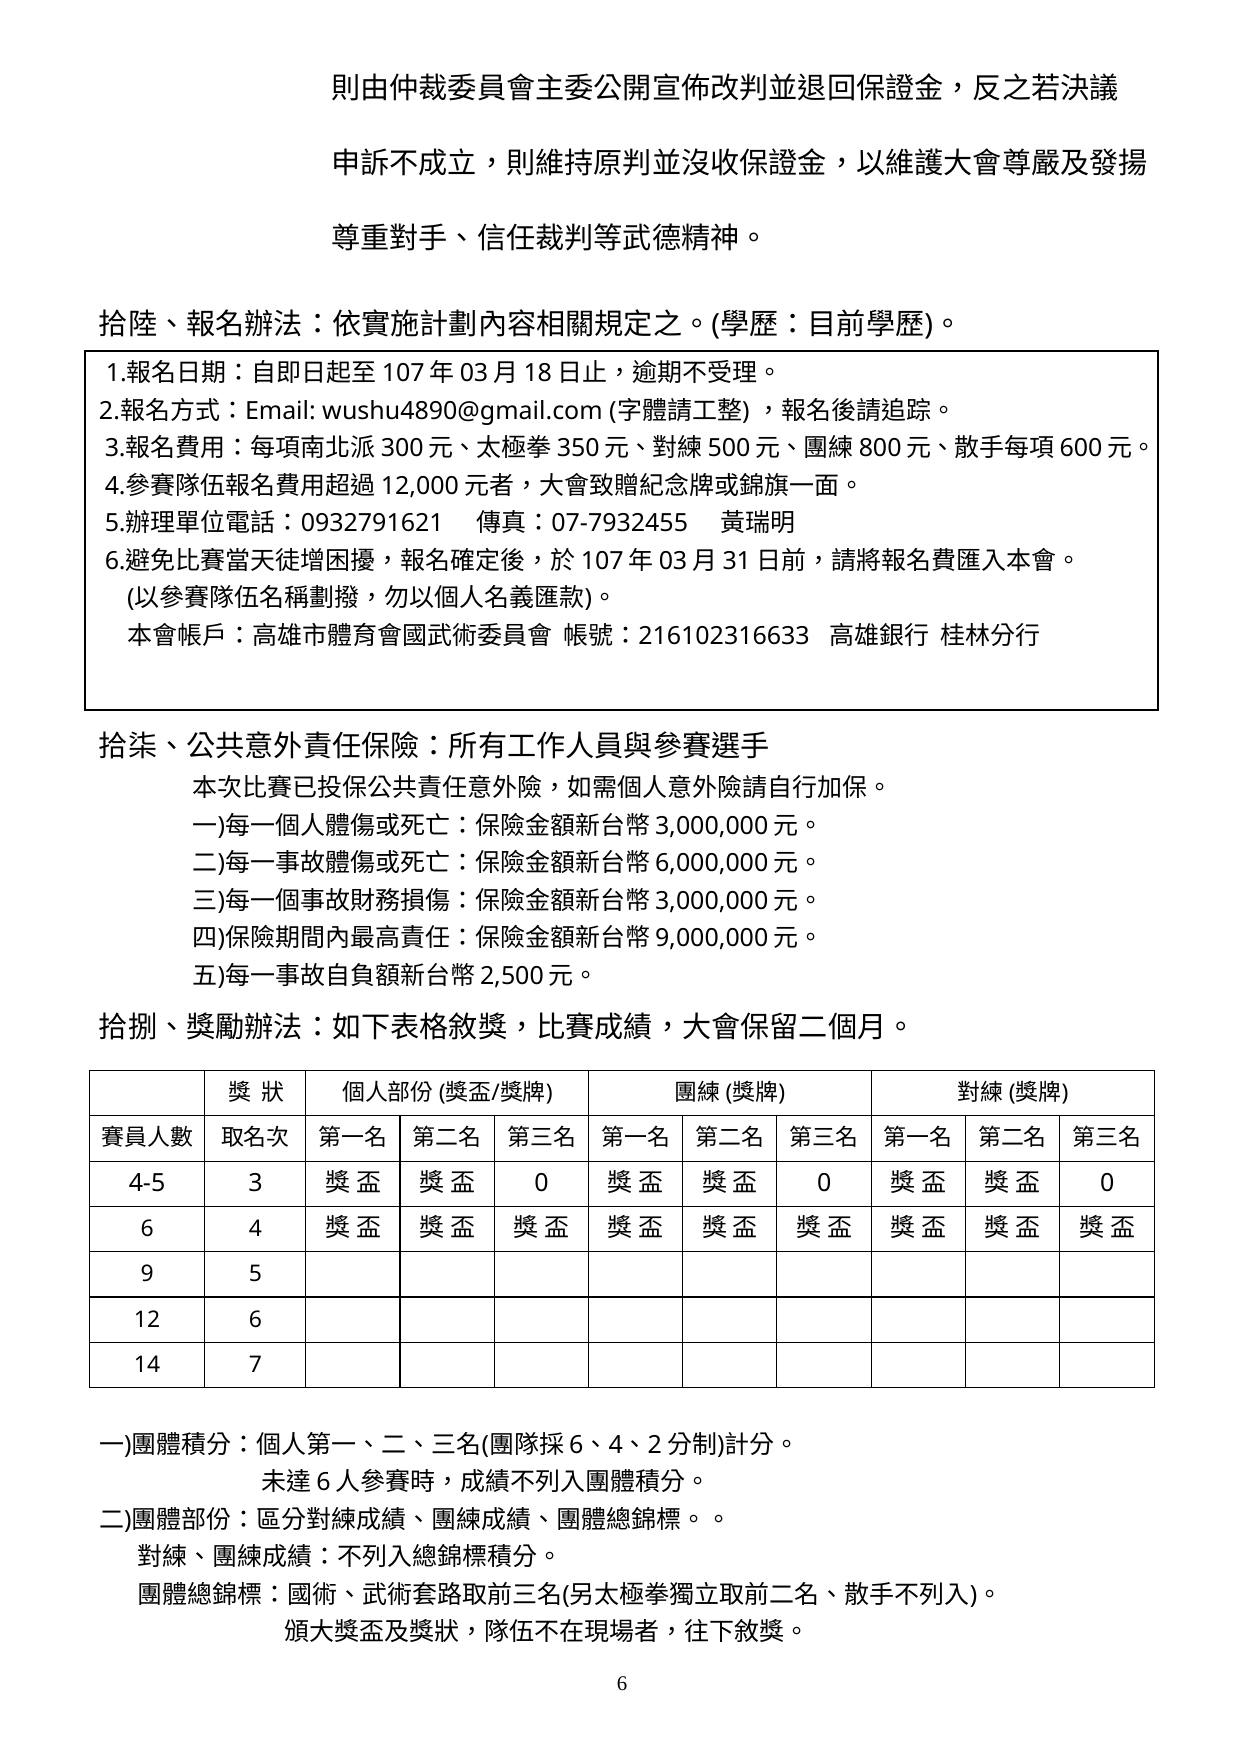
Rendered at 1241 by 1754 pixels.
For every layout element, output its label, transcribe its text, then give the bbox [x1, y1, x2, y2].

table_cell 獎 盃 [495, 1207, 588, 1251]
table_cell [589, 1298, 682, 1342]
table_cell [401, 1343, 494, 1387]
text 本次比賽已投保公共責任意外險，如需個人意外險請自行加保。 [60, 767, 1184, 805]
table_cell [495, 1252, 588, 1296]
table_cell [495, 1298, 588, 1342]
table_cell 第二名 [966, 1116, 1059, 1161]
table_cell 6 [205, 1298, 305, 1342]
table_cell [683, 1343, 776, 1387]
table_cell 獎 盃 [589, 1162, 682, 1206]
text 團體總錦標：國術、武術套路取前三名(另太極拳獨立取前二名、散手不列入)。 [60, 1573, 1184, 1611]
text 頒大獎盃及獎狀，隊伍不在現場者，往下敘獎。 [60, 1611, 1184, 1648]
table_header 個人部份 (獎盃/獎牌) [306, 1071, 588, 1115]
table_cell [589, 1343, 682, 1387]
table_cell 第三名 [777, 1116, 871, 1161]
table_cell [495, 1343, 588, 1387]
table_cell 獎 盃 [401, 1162, 494, 1206]
table_cell 4 [205, 1207, 305, 1251]
table_cell 5 [205, 1252, 305, 1296]
text 申訴不成立，則維持原判並沒收保證金，以維護大會尊嚴及發揚 [60, 123, 1230, 198]
text 拾捌、獎勵辦法：如下表格敘獎，比賽成績，大會保留二個月。 [60, 992, 1184, 1048]
table_header [90, 1071, 204, 1115]
table_cell [1060, 1298, 1154, 1342]
table_cell 第三名 [495, 1116, 588, 1161]
table_cell [306, 1252, 399, 1296]
text 一)每一個人體傷或死亡：保險金額新台幣3,000,000元。 [60, 805, 1184, 842]
text 四)保險期間內最高責任：保險金額新台幣9,000,000元。 [60, 917, 1184, 955]
table_cell 第二名 [683, 1116, 776, 1161]
table_cell 賽員人數 [90, 1116, 204, 1161]
table_header 對練 (獎牌) [872, 1071, 1154, 1115]
table_cell [401, 1298, 494, 1342]
table_cell 第三名 [1060, 1116, 1154, 1161]
text 拾陸、報名辦法：依實施計劃內容相關規定之。(學歷：目前學歷)。 [60, 273, 1184, 350]
table_cell [1060, 1252, 1154, 1296]
table_header 團練 (獎牌) [589, 1071, 871, 1115]
table_cell 9 [90, 1252, 204, 1296]
table_cell 獎 盃 [683, 1162, 776, 1206]
table_cell 獎 盃 [872, 1162, 965, 1206]
table_cell [306, 1298, 399, 1342]
table_cell 第一名 [306, 1116, 399, 1161]
table_cell 獎 盃 [306, 1207, 399, 1251]
table_cell 14 [90, 1343, 204, 1387]
table_cell [306, 1343, 399, 1387]
text 拾柒、公共意外責任保險：所有工作人員與參賽選手 [60, 711, 1184, 767]
table_cell 6 [90, 1207, 204, 1251]
table_cell [1060, 1343, 1154, 1387]
table_cell 12 [90, 1298, 204, 1342]
text 尊重對手、信任裁判等武德精神。 [60, 198, 1230, 273]
table_cell [683, 1252, 776, 1296]
table_cell 7 [205, 1343, 305, 1387]
table_cell [872, 1343, 965, 1387]
table_header 1.報名日期：自即日起至107年03月18日止，逾期不受理。 2.報名方式：Email: wushu4890@gmail.com (字體請工整) ，報名後請追踪。 3.報名費用：每項南北派300元、太極拳350元、對練500元、團練800元、散手每項600元。 4.參賽隊伍報名費用超過12,000元者，大會致贈紀念牌或錦旗一面。 5.辦理單位電話：0932791621 傳真：07-7932455 黃瑞明 6.避免比賽當天徒增困擾，報名確定後，於107年03月31日前，請將報名費匯入本會。 (以參賽隊伍名稱劃撥，勿以個人名義匯款)。 本會帳戶：高雄市體育會國武術委員會 帳號：216102316633 高雄銀行 桂林分行 [86, 352, 1157, 709]
text 則由仲裁委員會主委公開宣佈改判並退回保證金，反之若決議 [60, 48, 1230, 123]
table_cell [401, 1252, 494, 1296]
table_cell 4-5 [90, 1162, 204, 1206]
table_cell 獎 盃 [589, 1207, 682, 1251]
table_cell 取名次 [205, 1116, 305, 1161]
text 三)每一個事故財務損傷：保險金額新台幣3,000,000元。 [60, 880, 1184, 917]
table_cell [966, 1298, 1059, 1342]
table_cell 獎 盃 [966, 1162, 1059, 1206]
text 五)每一事故自負額新台幣2,500元。 [60, 955, 1184, 992]
table_cell [683, 1298, 776, 1342]
table_cell 獎 盃 [872, 1207, 965, 1251]
table_cell [777, 1252, 871, 1296]
table_cell 獎 盃 [306, 1162, 399, 1206]
table_cell 獎 盃 [1060, 1207, 1154, 1251]
text 二)每一事故體傷或死亡：保險金額新台幣6,000,000元。 [60, 842, 1184, 880]
table_cell 3 [205, 1162, 305, 1206]
table_cell 獎 盃 [777, 1207, 871, 1251]
table_cell 第二名 [401, 1116, 494, 1161]
table_cell 0 [495, 1162, 588, 1206]
table_cell 獎 盃 [966, 1207, 1059, 1251]
table_cell [966, 1343, 1059, 1387]
table_cell [589, 1252, 682, 1296]
table_cell 獎 盃 [401, 1207, 494, 1251]
table_cell [872, 1252, 965, 1296]
text 未達6人參賽時，成績不列入團體積分。 [60, 1461, 1184, 1498]
table_cell 0 [777, 1162, 871, 1206]
table_cell [777, 1343, 871, 1387]
text 一)團體積分：個人第一、二、三名(團隊採6、4、2分制)計分。 [60, 1048, 1184, 1461]
table_header 獎 狀 [205, 1071, 305, 1115]
table_cell [966, 1252, 1059, 1296]
table_cell 第一名 [589, 1116, 682, 1161]
text 對練、團練成績：不列入總錦標積分。 [60, 1536, 1184, 1573]
text 二)團體部份：區分對練成績、團練成績、團體總錦標。。 [60, 1498, 1184, 1536]
table_cell [872, 1298, 965, 1342]
table_cell 第一名 [872, 1116, 965, 1161]
table_cell [777, 1298, 871, 1342]
table_cell 0 [1060, 1162, 1154, 1206]
table_cell 獎 盃 [683, 1207, 776, 1251]
